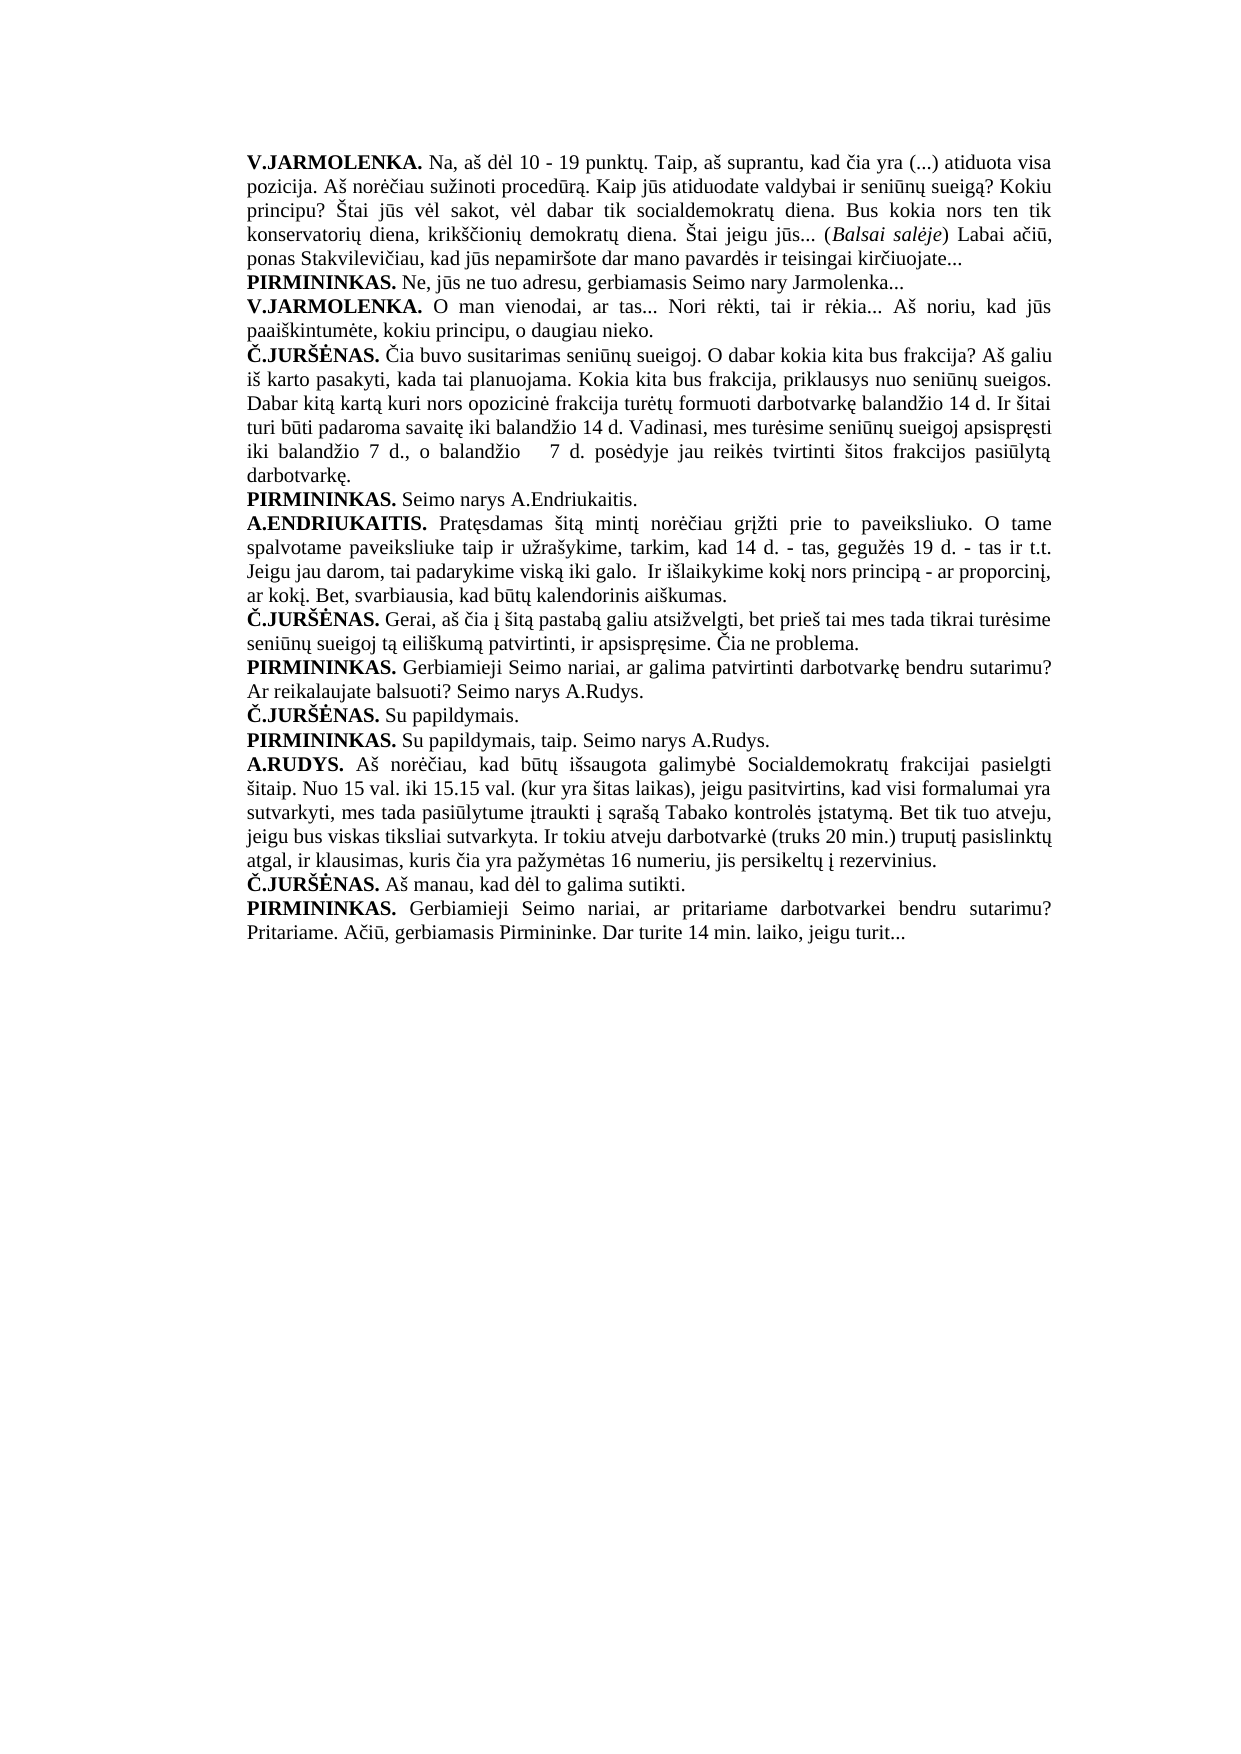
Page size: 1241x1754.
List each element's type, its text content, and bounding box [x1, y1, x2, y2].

text PIRMININKAS. Seimo narys A.Endriukaitis. [247, 487, 1053, 511]
text Č.JURŠĖNAS. Čia buvo susitarimas seniūnų sueigoj. O dabar kokia kita bus frakcija? Aš galiu iš karto pasakyti, kada tai planuojama. Kokia kita bus frakcija, priklausys nuo seniūnų sueigos. Dabar kitą kartą kuri nors opozicinė frakcija turėtų formuoti darbotvarkę balandžio 14 d. Ir šitai turi būti padaroma savaitę iki balandžio 14 d. Vadinasi, mes turėsime seniūnų sueigoj apsispręsti iki balandžio 7 d., o balandžio 7 d. posėdyje jau reikės tvirtinti šitos frakcijos pasiūlytą darbotvarkę. [247, 342, 1053, 487]
text V.JARMOLENKA. Na, aš dėl 10 - 19 punktų. Taip, aš suprantu, kad čia yra (...) atiduota visa pozicija. Aš norėčiau sužinoti procedūrą. Kaip jūs atiduodate valdybai ir seniūnų sueigą? Kokiu principu? Štai jūs vėl sakot, vėl dabar tik socialdemokratų diena. Bus kokia nors ten tik konservatorių diena, krikščionių demokratų diena. Štai jeigu jūs... (Balsai salėje) Labai ačiū, ponas Stakvilevičiau, kad jūs nepamiršote dar mano pavardės ir teisingai kirčiuojate... [247, 150, 1053, 270]
text A.ENDRIUKAITIS. Pratęsdamas šitą mintį norėčiau grįžti prie to paveiksliuko. O tame spalvotame paveiksliuke taip ir užrašykime, tarkim, kad 14 d. - tas, gegužės 19 d. - tas ir t.t. Jeigu jau darom, tai padarykime viską iki galo. Ir išlaikykime kokį nors principą - ar proporcinį, ar kokį. Bet, svarbiausia, kad būtų kalendorinis aiškumas. [247, 511, 1053, 607]
text PIRMININKAS. Gerbiamieji Seimo nariai, ar galima patvirtinti darbotvarkę bendru sutarimu? Ar reikalaujate balsuoti? Seimo narys A.Rudys. [247, 655, 1053, 703]
text Č.JURŠĖNAS. Aš manau, kad dėl to galima sutikti. [247, 872, 1053, 896]
text Č.JURŠĖNAS. Su papildymais. [247, 703, 1053, 727]
text PIRMININKAS. Su papildymais, taip. Seimo narys A.Rudys. [247, 727, 1053, 752]
text A.RUDYS. Aš norėčiau, kad būtų išsaugota galimybė Socialdemokratų frakcijai pasielgti šitaip. Nuo 15 val. iki 15.15 val. (kur yra šitas laikas), jeigu pasitvirtins, kad visi formalumai yra sutvarkyti, mes tada pasiūlytume įtraukti į sąrašą Tabako kontrolės įstatymą. Bet tik tuo atveju, jeigu bus viskas tiksliai sutvarkyta. Ir tokiu atveju darbotvarkė (truks 20 min.) truputį pasislinktų atgal, ir klausimas, kuris čia yra pažymėtas 16 numeriu, jis persikeltų į rezervinius. [247, 752, 1053, 872]
text PIRMININKAS. Ne, jūs ne tuo adresu, gerbiamasis Seimo nary Jarmolenka... [247, 270, 1053, 294]
text PIRMININKAS. Gerbiamieji Seimo nariai, ar pritariame darbotvarkei bendru sutarimu? Pritariame. Ačiū, gerbiamasis Pirmininke. Dar turite 14 min. laiko, jeigu turit... [247, 896, 1053, 944]
text Č.JURŠĖNAS. Gerai, aš čia į šitą pastabą galiu atsižvelgti, bet prieš tai mes tada tikrai turėsime seniūnų sueigoj tą eiliškumą patvirtinti, ir apsispręsime. Čia ne problema. [247, 607, 1053, 655]
text V.JARMOLENKA. O man vienodai, ar tas... Nori rėkti, tai ir rėkia... Aš noriu, kad jūs paaiškintumėte, kokiu principu, o daugiau nieko. [247, 294, 1053, 342]
